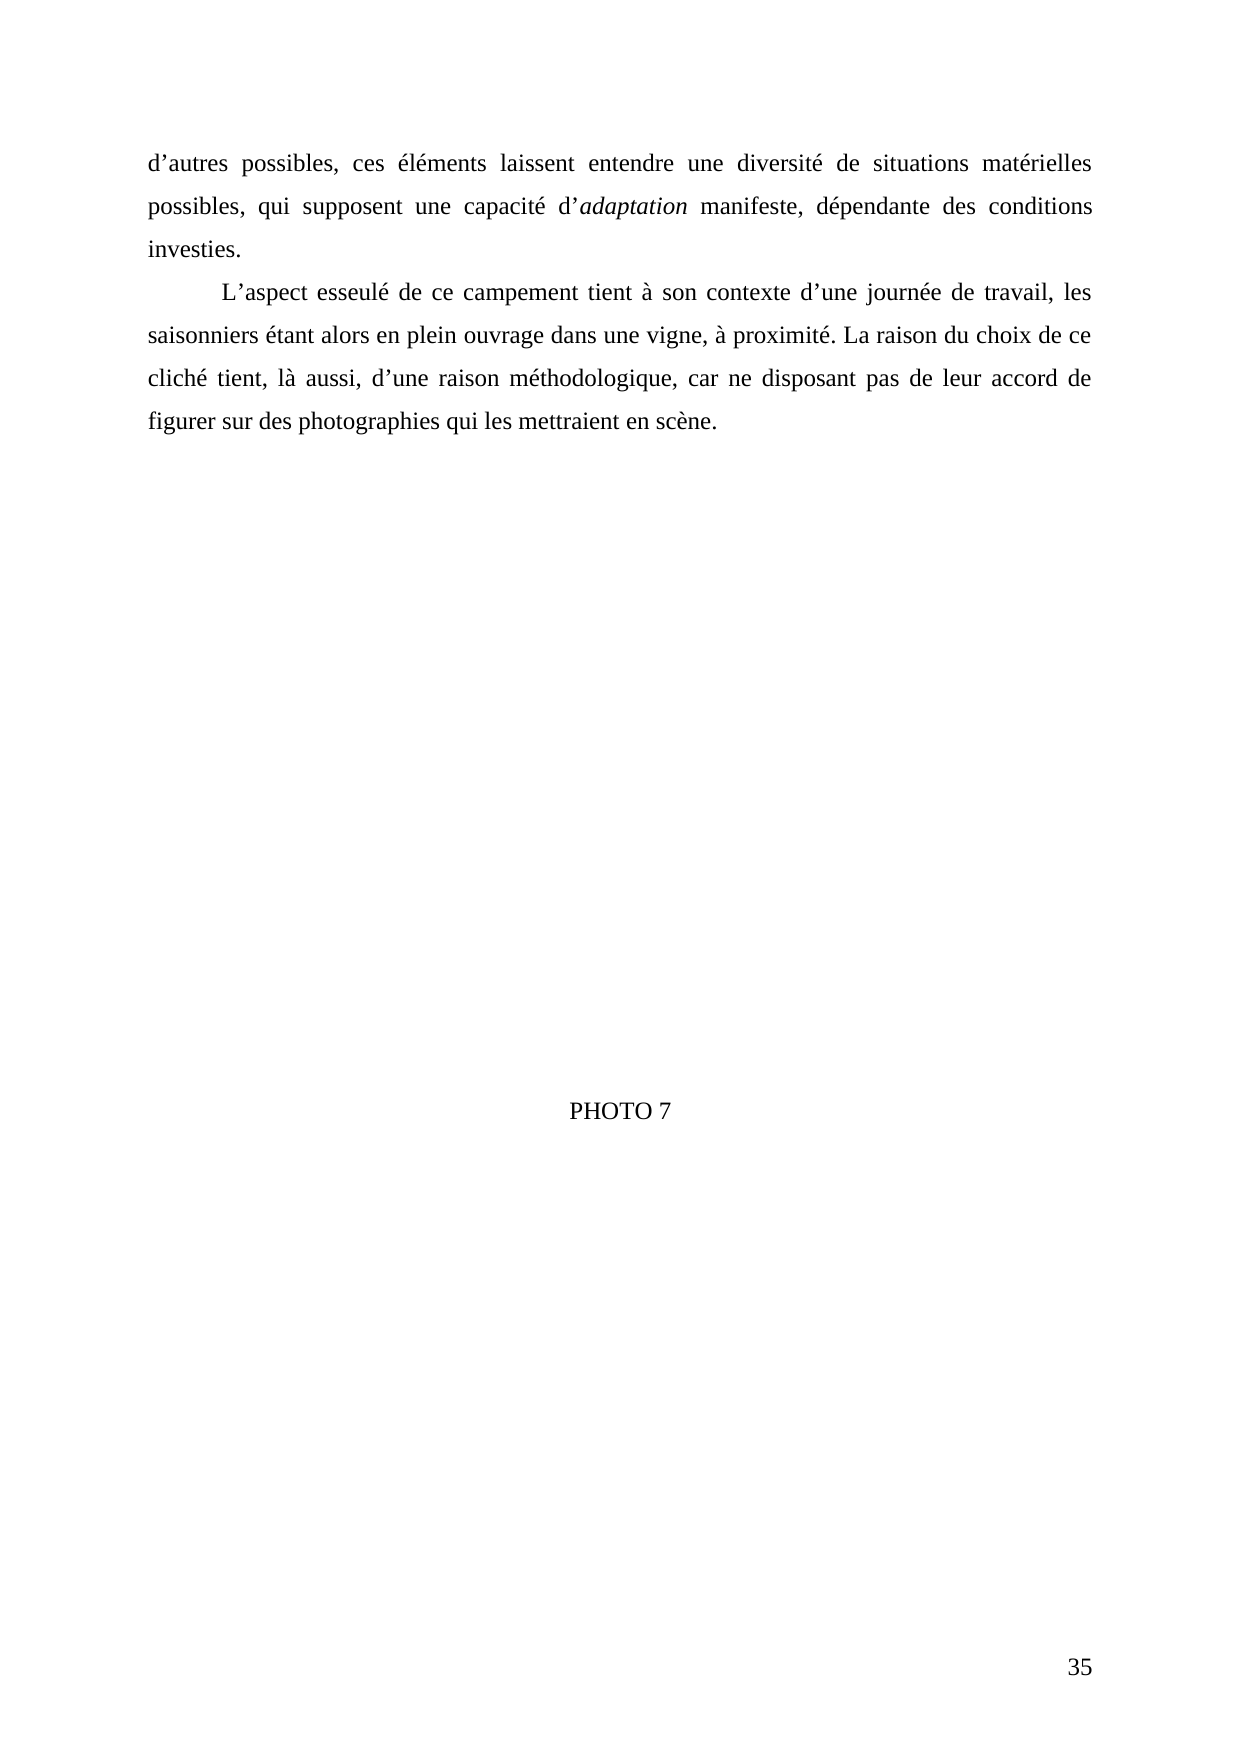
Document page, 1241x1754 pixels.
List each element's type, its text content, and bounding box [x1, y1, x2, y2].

text d’autres possibles, ces éléments laissent entendre une diversité de situations matérielles possibles, qui supposent une capacité d’adaptation manifeste, dépendante des conditions investies. [148, 148, 1093, 263]
text L’aspect esseulé de ce campement tient à son contexte d’une journée de travail, les saisonniers étant alors en plein ouvrage dans une vigne, à proximité. La raison du choix de ce cliché tient, là aussi, d’une raison méthodologique, car ne disposant pas de leur accord de figurer sur des photographies qui les mettraient en scène. [148, 277, 1093, 435]
text PHOTO 7 [148, 1096, 1093, 1125]
